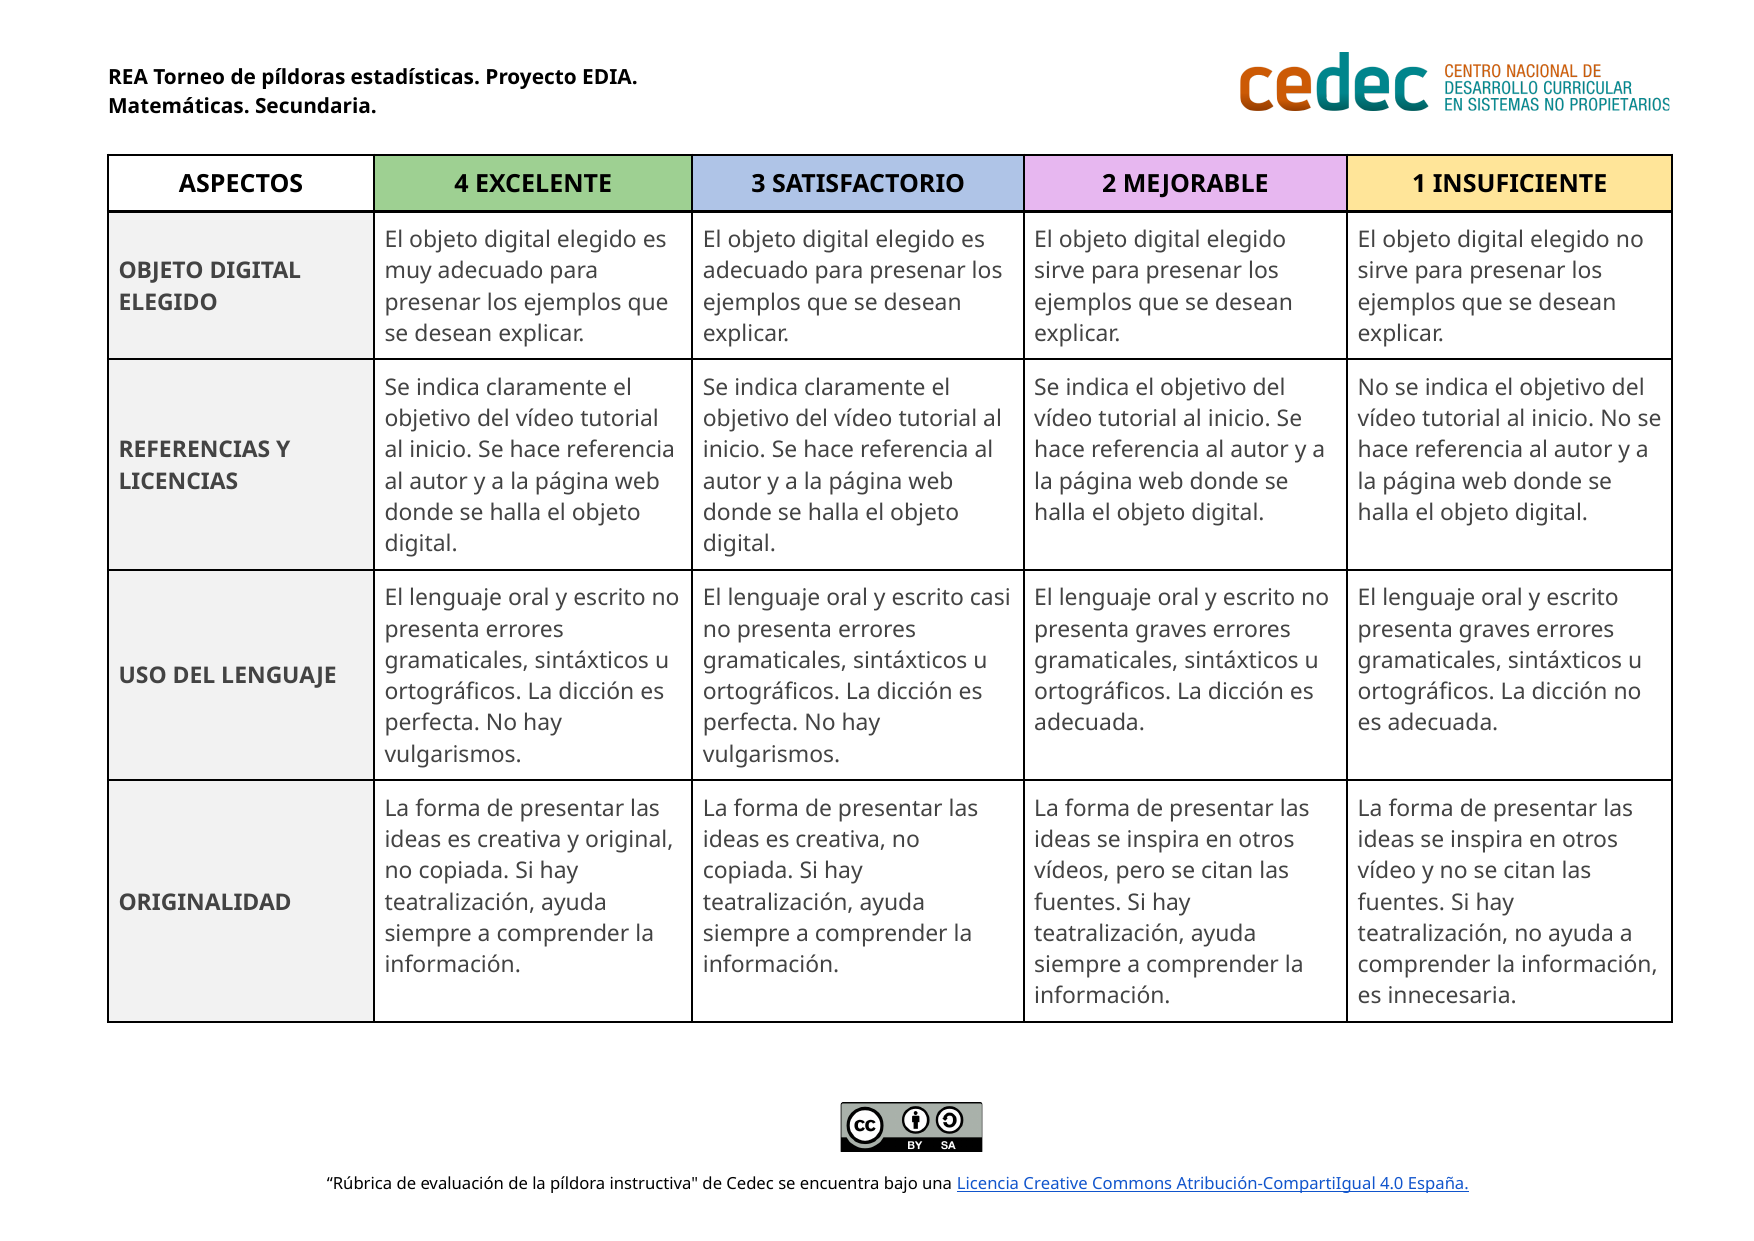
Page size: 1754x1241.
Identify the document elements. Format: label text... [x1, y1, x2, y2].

table_header 3 SATISFACTORIO [693, 156, 1023, 210]
table_cell REFERENCIAS Y LICENCIAS [109, 360, 373, 569]
table_cell El lenguaje oral y escrito no presenta graves errores gramaticales, sintáxticos u ortográficos. La dicción es adecuada. [1025, 571, 1346, 779]
table_cell Se indica claramente el objetivo del vídeo tutorial al inicio. Se hace referencia al autor y a la página web donde se halla el objeto digital. [375, 360, 691, 569]
table_cell El lenguaje oral y escrito presenta graves errores gramaticales, sintáxticos u ortográficos. La dicción no es adecuada. [1348, 571, 1671, 779]
table_cell El objeto digital elegido no sirve para presenar los ejemplos que se desean explicar. [1348, 213, 1671, 358]
table_cell No se indica el objetivo del vídeo tutorial al inicio. No se hace referencia al autor y a la página web donde se halla el objeto digital. [1348, 360, 1671, 569]
table_header 1 INSUFICIENTE [1348, 156, 1671, 210]
table_cell La forma de presentar las ideas es creativa, no copiada. Si hay teatralización, ayuda siempre a comprender la información. [693, 781, 1023, 1021]
table_cell La forma de presentar las ideas es creativa y original, no copiada. Si hay teatralización, ayuda siempre a comprender la información. [375, 781, 691, 1021]
table_cell El lenguaje oral y escrito casi no presenta errores gramaticales, sintáxticos u ortográficos. La dicción es perfecta. No hay vulgarismos. [693, 571, 1023, 779]
table_header 4 EXCELENTE [375, 156, 691, 210]
table_cell ORIGINALIDAD [109, 781, 373, 1021]
table_cell La forma de presentar las ideas se inspira en otros vídeo y no se citan las fuentes. Si hay teatralización, no ayuda a comprender la información, es innecesaria. [1348, 781, 1671, 1021]
table_cell Se indica el objetivo del vídeo tutorial al inicio. Se hace referencia al autor y a la página web donde se halla el objeto digital. [1025, 360, 1346, 569]
table_cell Se indica claramente el objetivo del vídeo tutorial al inicio. Se hace referencia al autor y a la página web donde se halla el objeto digital. [693, 360, 1023, 569]
table_cell El objeto digital elegido es adecuado para presenar los ejemplos que se desean explicar. [693, 213, 1023, 358]
table_cell La forma de presentar las ideas se inspira en otros vídeos, pero se citan las fuentes. Si hay teatralización, ayuda siempre a comprender la información. [1025, 781, 1346, 1021]
table_cell El objeto digital elegido sirve para presenar los ejemplos que se desean explicar. [1025, 213, 1346, 358]
table_header 2 MEJORABLE [1025, 156, 1346, 210]
table_cell OBJETO DIGITAL ELEGIDO [109, 213, 373, 358]
table_cell USO DEL LENGUAJE [109, 571, 373, 779]
picture [1240, 52, 1670, 111]
table_cell El objeto digital elegido es muy adecuado para presenar los ejemplos que se desean explicar. [375, 213, 691, 358]
table_header ASPECTOS [109, 156, 373, 210]
picture [840, 1102, 983, 1152]
table_cell El lenguaje oral y escrito no presenta errores gramaticales, sintáxticos u ortográficos. La dicción es perfecta. No hay vulgarismos. [375, 571, 691, 779]
